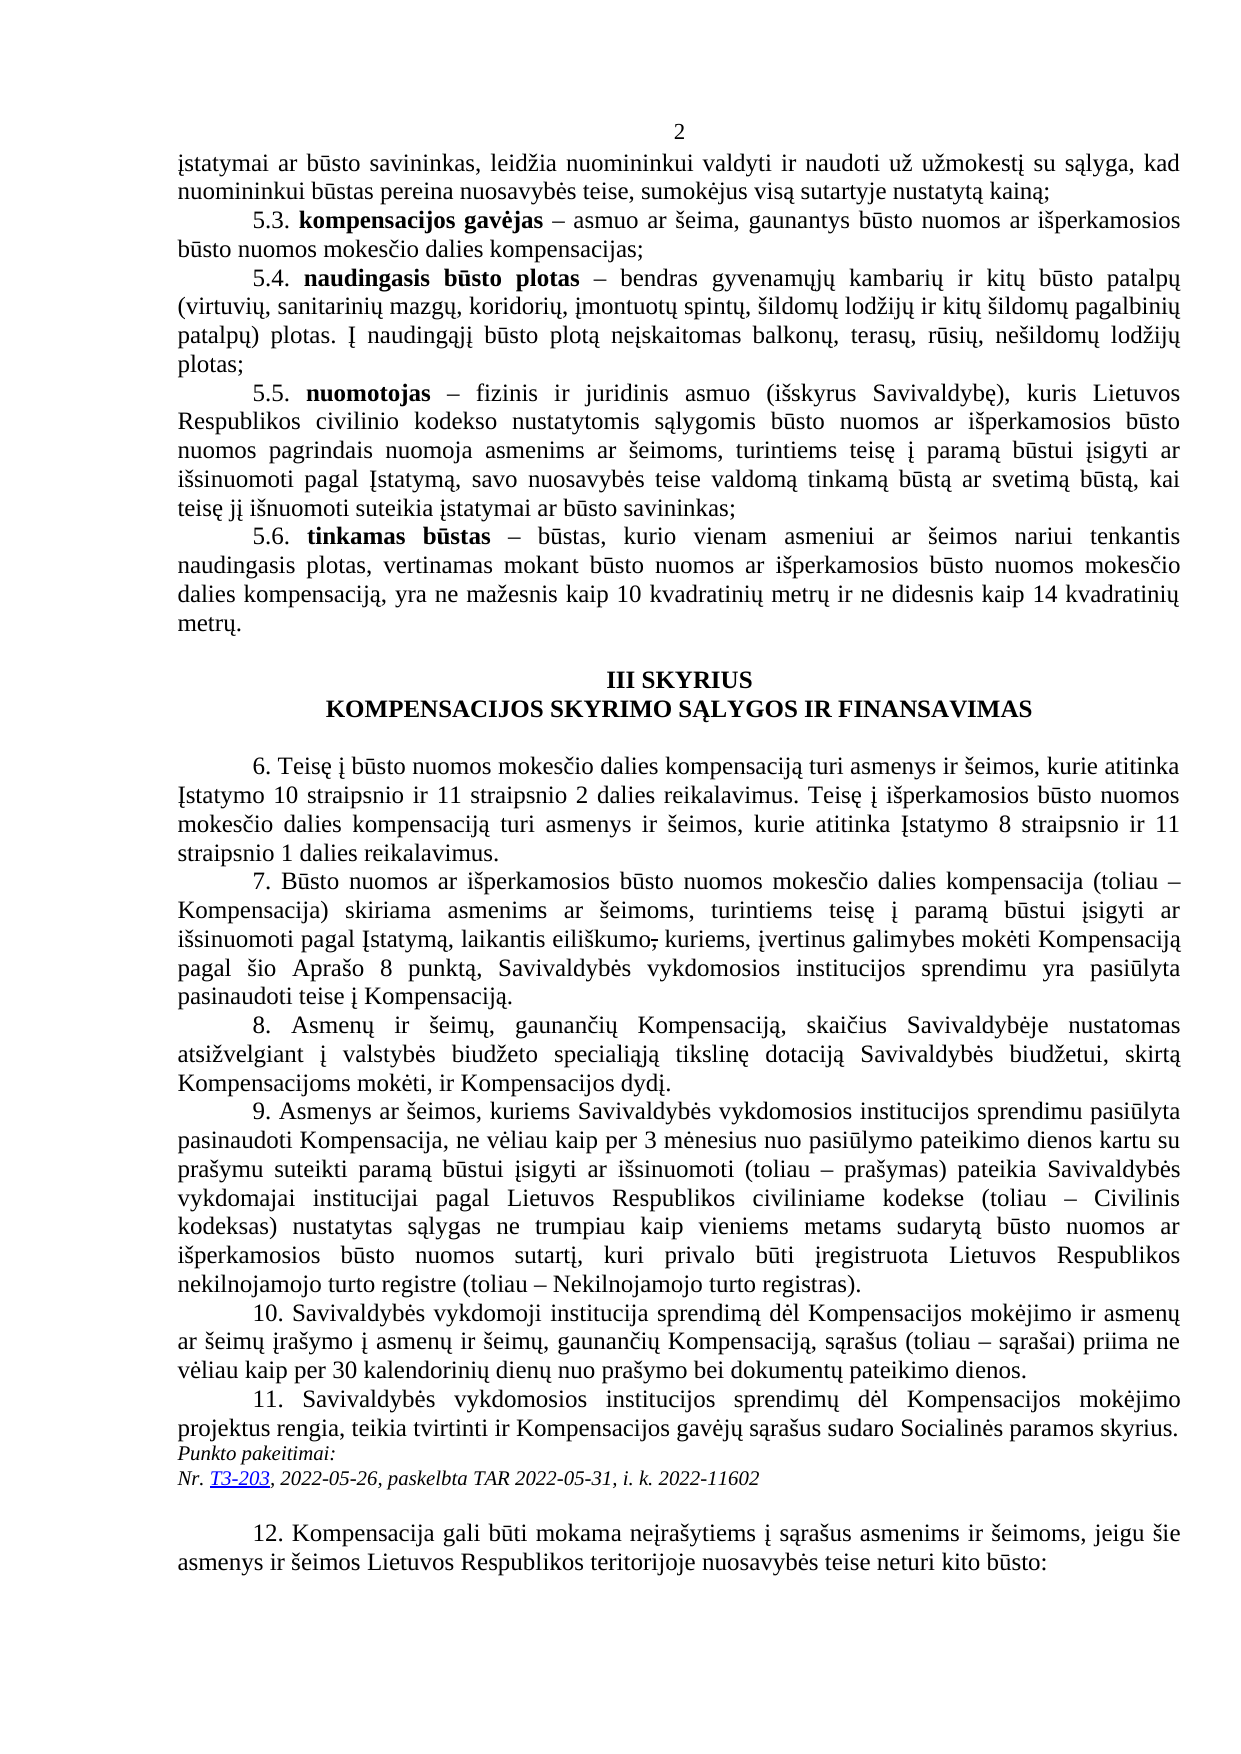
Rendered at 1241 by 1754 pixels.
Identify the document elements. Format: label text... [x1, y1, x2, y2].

text 11. Savivaldybės vykdomosios institucijos sprendimų dėl Kompensacijos mokėjimo projektus rengia, teikia tvirtinti ir Kompensacijos gavėjų sąrašus sudaro Socialinės paramos skyrius. [177, 1384, 1181, 1441]
text KOMPENSACIJOS SKYRIMO sąlygos ir finansavimas [177, 694, 1181, 723]
text Nr. T3-203, 2022-05-26, paskelbta TAR 2022-05-31, i. k. 2022-11602 [177, 1465, 1181, 1489]
text 5.5. nuomotojas – fizinis ir juridinis asmuo (išskyrus Savivaldybę), kuris Lietuvos Respublikos civilinio kodekso nustatytomis sąlygomis būsto nuomos ar išperkamosios būsto nuomos pagrindais nuomoja asmenims ar šeimoms, turintiems teisę į paramą būstui įsigyti ar išsinuomoti pagal Įstatymą, savo nuosavybės teise valdomą tinkamą būstą ar svetimą būstą, kai teisę jį išnuomoti suteikia įstatymai ar būsto savininkas; [177, 378, 1181, 521]
text 5.6. tinkamas būstas – būstas, kurio vienam asmeniui ar šeimos nariui tenkantis naudingasis plotas, vertinamas mokant būsto nuomos ar išperkamosios būsto nuomos mokesčio dalies kompensaciją, yra ne mažesnis kaip 10 kvadratinių metrų ir ne didesnis kaip 14 kvadratinių metrų. [177, 521, 1181, 636]
text III SKYRIUS [177, 665, 1181, 694]
text 5.4. naudingasis būsto plotas – bendras gyvenamųjų kambarių ir kitų būsto patalpų (virtuvių, sanitarinių mazgų, koridorių, įmontuotų spintų, šildomų lodžijų ir kitų šildomų pagalbinių patalpų) plotas. Į naudingąjį būsto plotą neįskaitomas balkonų, terasų, rūsių, nešildomų lodžijų plotas; [177, 263, 1181, 378]
text įstatymai ar būsto savininkas, leidžia nuomininkui valdyti ir naudoti už užmokestį su sąlyga, kad nuomininkui būstas pereina nuosavybės teise, sumokėjus visą sutartyje nustatytą kainą; [177, 148, 1181, 205]
text 7. Būsto nuomos ar išperkamosios būsto nuomos mokesčio dalies kompensacija (toliau – Kompensacija) skiriama asmenims ar šeimoms, turintiems teisę į paramą būstui įsigyti ar išsinuomoti pagal Įstatymą, laikantis eiliškumo, kuriems, įvertinus galimybes mokėti Kompensaciją pagal šio Aprašo 8 punktą, Savivaldybės vykdomosios institucijos sprendimu yra pasiūlyta pasinaudoti teise į Kompensaciją. [177, 866, 1181, 1010]
text 6. Teisę į būsto nuomos mokesčio dalies kompensaciją turi asmenys ir šeimos, kurie atitinka Įstatymo 10 straipsnio ir 11 straipsnio 2 dalies reikalavimus. Teisę į išperkamosios būsto nuomos mokesčio dalies kompensaciją turi asmenys ir šeimos, kurie atitinka Įstatymo 8 straipsnio ir 11 straipsnio 1 dalies reikalavimus. [177, 751, 1181, 866]
text 9. Asmenys ar šeimos, kuriems Savivaldybės vykdomosios institucijos sprendimu pasiūlyta pasinaudoti Kompensacija, ne vėliau kaip per 3 mėnesius nuo pasiūlymo pateikimo dienos kartu su prašymu suteikti paramą būstui įsigyti ar išsinuomoti (toliau – prašymas) pateikia Savivaldybės vykdomajai institucijai pagal Lietuvos Respublikos civiliniame kodekse (toliau – Civilinis kodeksas) nustatytas sąlygas ne trumpiau kaip vieniems metams sudarytą būsto nuomos ar išperkamosios būsto nuomos sutartį, kuri privalo būti įregistruota Lietuvos Respublikos nekilnojamojo turto registre (toliau – Nekilnojamojo turto registras). [177, 1096, 1181, 1298]
text 8. Asmenų ir šeimų, gaunančių Kompensaciją, skaičius Savivaldybėje nustatomas atsižvelgiant į valstybės biudžeto specialiąją tikslinę dotaciją Savivaldybės biudžetui, skirtą Kompensacijoms mokėti, ir Kompensacijos dydį. [177, 1010, 1181, 1096]
text 10. Savivaldybės vykdomoji institucija sprendimą dėl Kompensacijos mokėjimo ir asmenų ar šeimų įrašymo į asmenų ir šeimų, gaunančių Kompensaciją, sąrašus (toliau – sąrašai) priima ne vėliau kaip per 30 kalendorinių dienų nuo prašymo bei dokumentų pateikimo dienos. [177, 1298, 1181, 1384]
text 12. Kompensacija gali būti mokama neįrašytiems į sąrašus asmenims ir šeimoms, jeigu šie asmenys ir šeimos Lietuvos Respublikos teritorijoje nuosavybės teise neturi kito būsto: [177, 1518, 1181, 1576]
text Punkto pakeitimai: [177, 1441, 1181, 1465]
text 5.3. kompensacijos gavėjas – asmuo ar šeima, gaunantys būsto nuomos ar išperkamosios būsto nuomos mokesčio dalies kompensacijas; [177, 205, 1181, 263]
